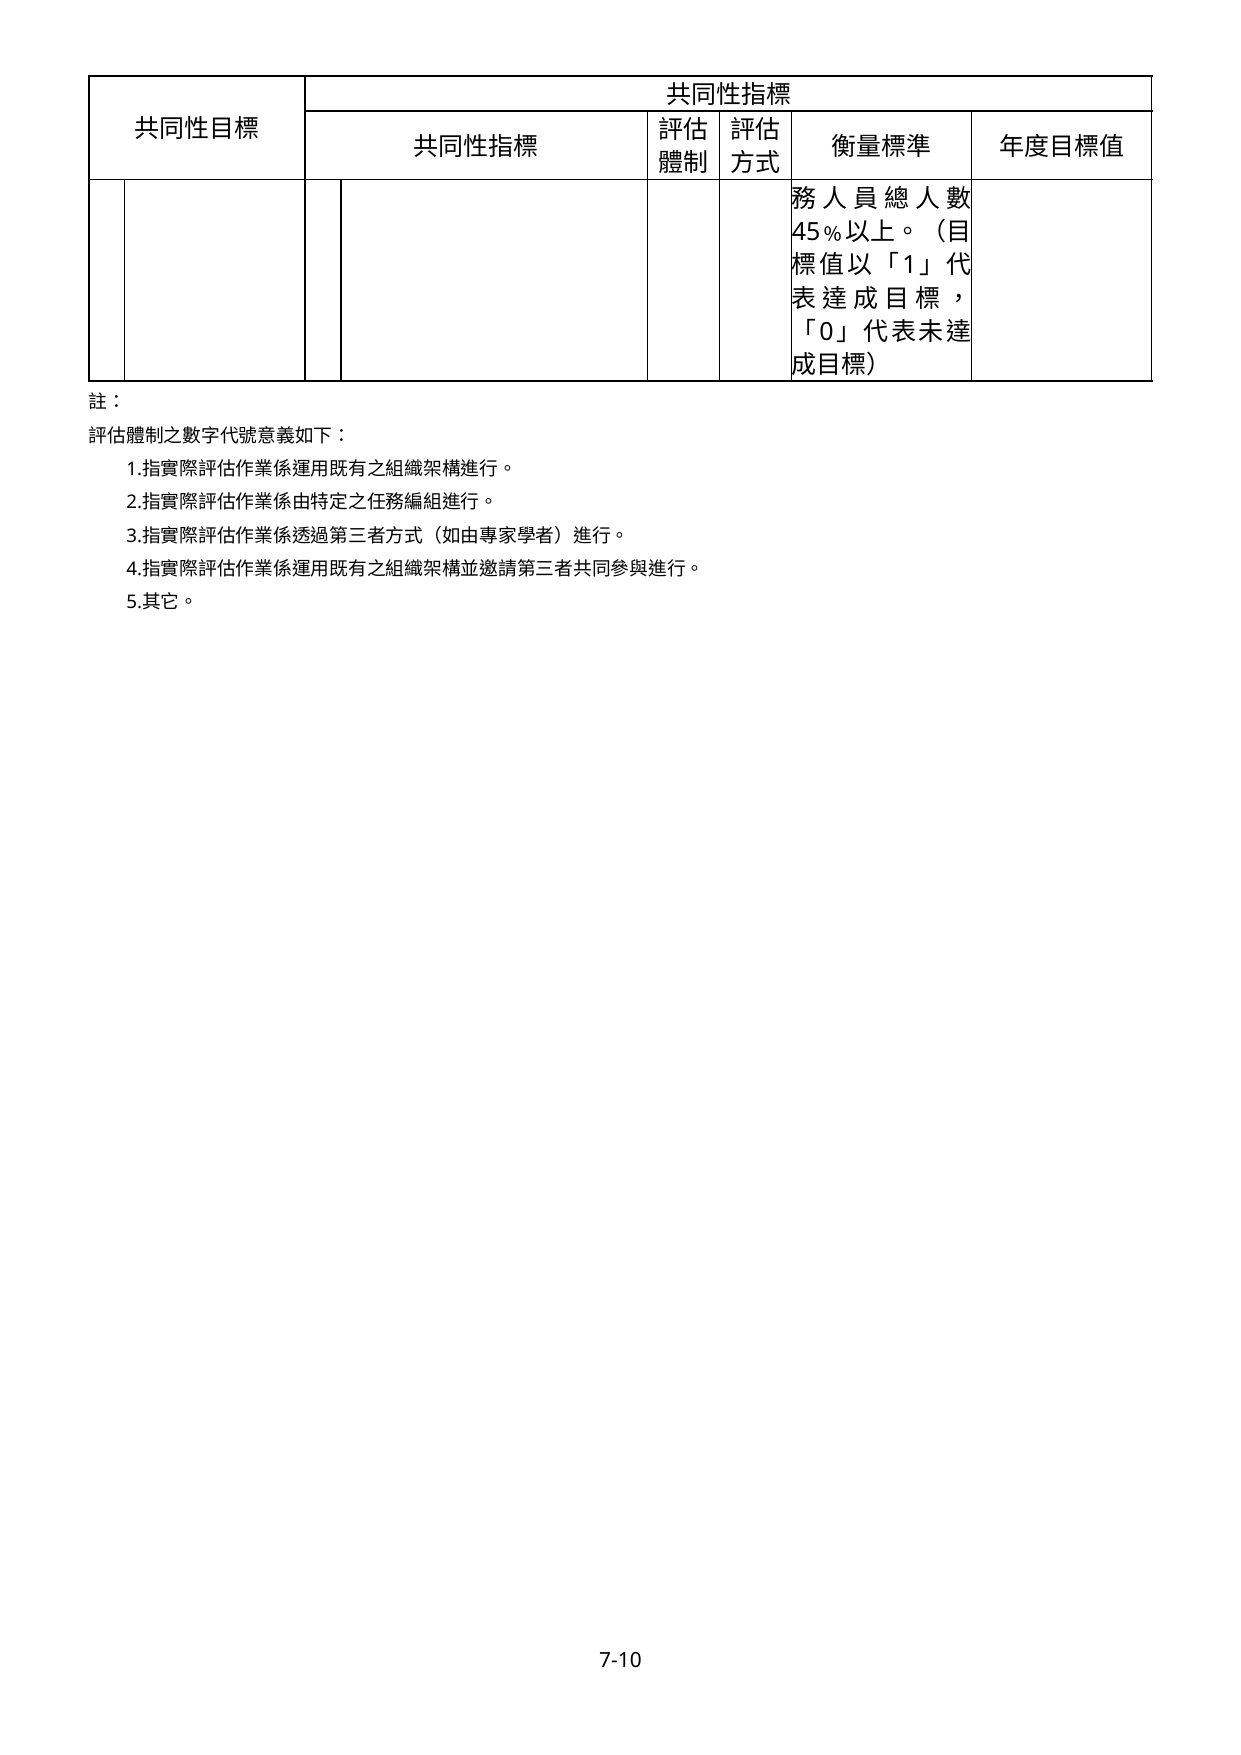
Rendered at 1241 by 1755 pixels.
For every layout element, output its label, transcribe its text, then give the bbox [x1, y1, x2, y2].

table_cell 衡量標準 [792, 112, 971, 178]
table_header 共同性目標 [90, 77, 304, 178]
table_cell [720, 180, 791, 380]
table_cell 評估 方式 [720, 112, 791, 178]
text 5.其它。 [89, 582, 1152, 615]
table_cell 年度目標值 [972, 112, 1151, 178]
table_cell [972, 180, 1151, 380]
table_cell [342, 180, 647, 380]
text 註： [89, 382, 1152, 415]
table_cell [125, 180, 304, 380]
table_header 共同性指標 [306, 77, 1151, 110]
text 1.指實際評估作業係運用既有之組織架構進行。 [89, 449, 1152, 482]
table_cell [306, 180, 340, 380]
table_cell 評估 體制 [648, 112, 719, 178]
table_cell 共同性指標 [306, 112, 647, 178]
text 評估體制之數字代號意義如下： [89, 415, 1152, 449]
text 4.指實際評估作業係運用既有之組織架構並邀請第三者共同參與進行。 [89, 549, 1152, 582]
text 3.指實際評估作業係透過第三者方式（如由專家學者）進行。 [89, 515, 1152, 549]
table_cell [90, 180, 124, 380]
table_cell 務人員總人數45﹪以上。（目標值以「1」代表達成目標，「0」代表未達成目標） [792, 180, 971, 380]
table_cell [648, 180, 719, 380]
text 2.指實際評估作業係由特定之任務編組進行。 [89, 482, 1152, 515]
